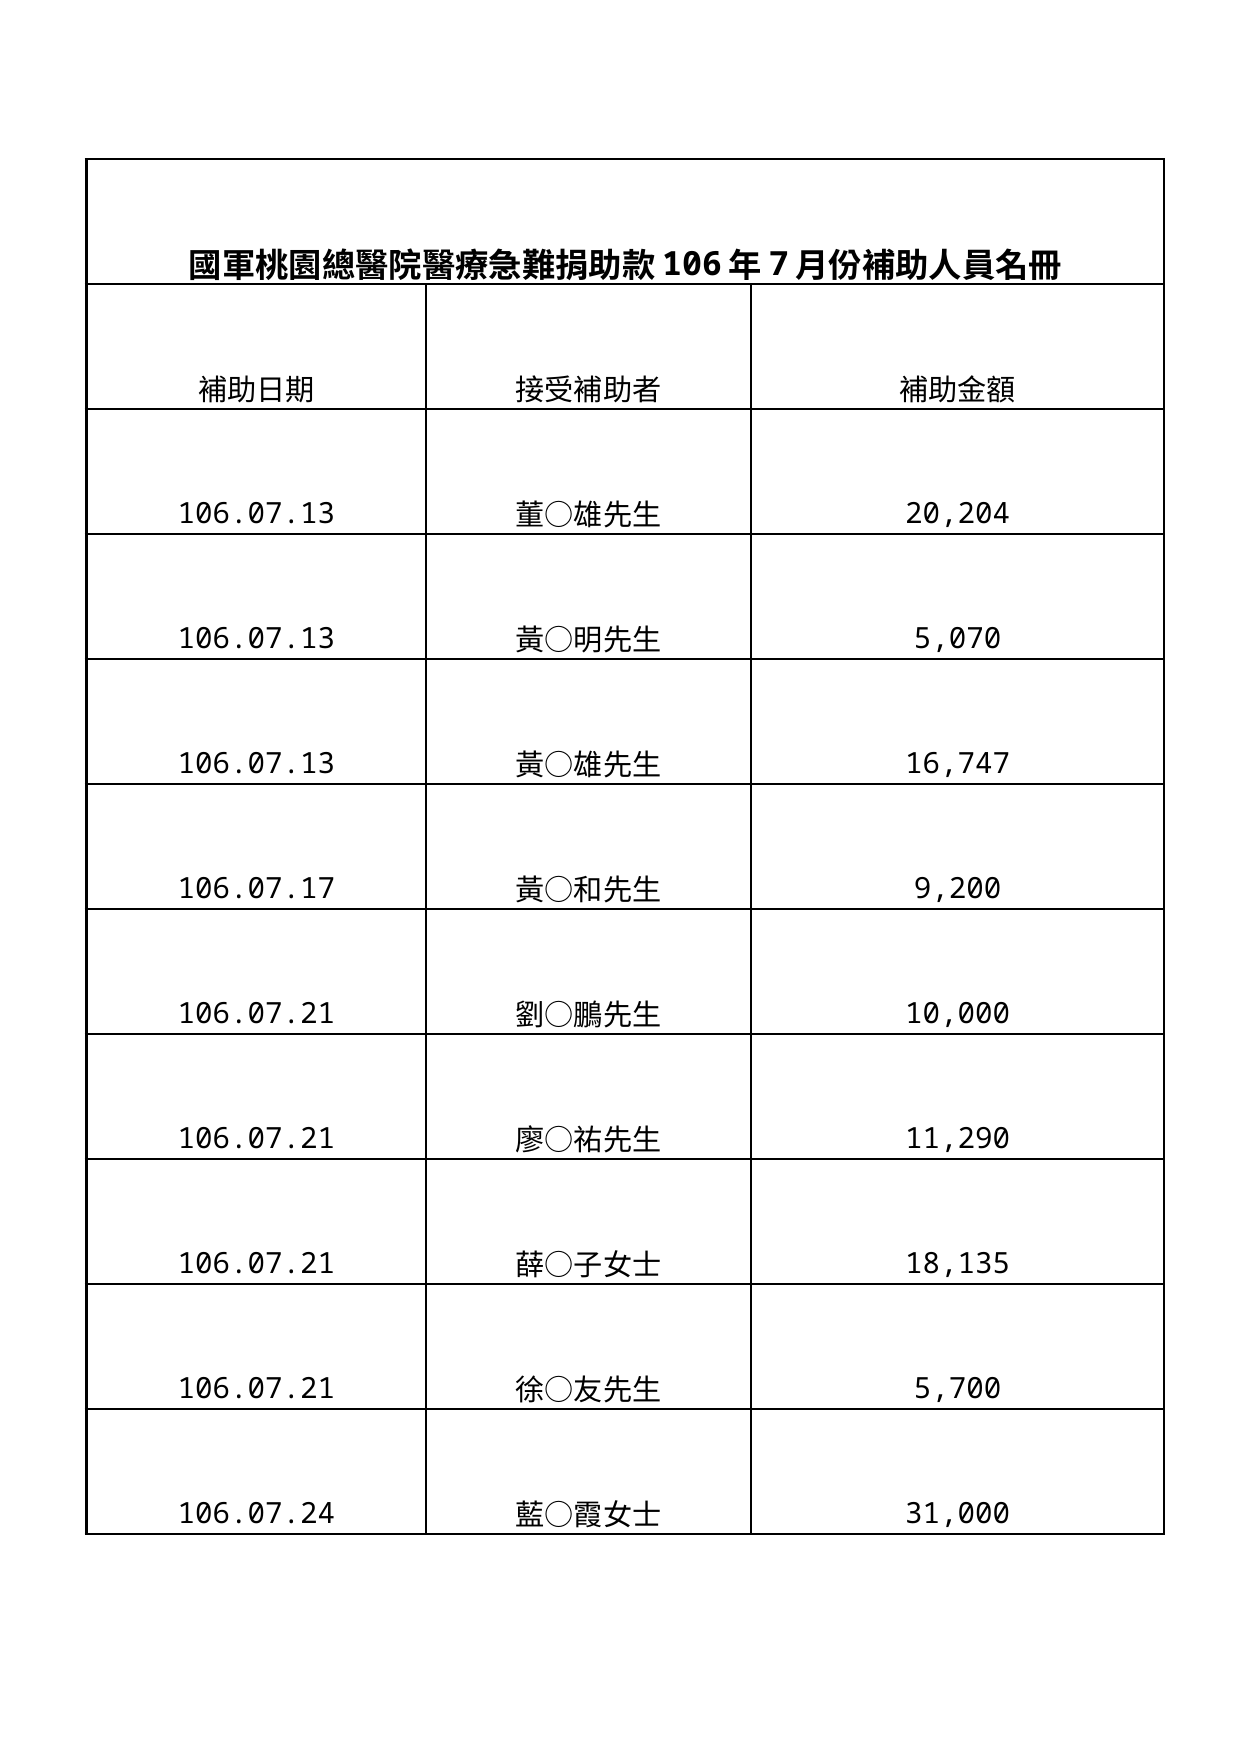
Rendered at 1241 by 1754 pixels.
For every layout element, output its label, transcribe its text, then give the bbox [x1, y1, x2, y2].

table_cell 9,200 [752, 785, 1163, 908]
table_cell 5,070 [752, 535, 1163, 658]
table_cell 106.07.13 [88, 410, 425, 533]
table_cell 106.07.13 [88, 660, 425, 783]
table_cell 106.07.21 [88, 1160, 425, 1283]
table_cell 106.07.17 [88, 785, 425, 908]
table_cell 16,747 [752, 660, 1163, 783]
table_cell 31,000 [752, 1410, 1163, 1533]
table_cell 5,700 [752, 1285, 1163, 1408]
table_cell 106.07.21 [88, 1285, 425, 1408]
table_cell 106.07.13 [88, 535, 425, 658]
table_cell 20,204 [752, 410, 1163, 533]
table_cell 106.07.21 [88, 1035, 425, 1158]
table_cell 藍○霞女士 [427, 1410, 750, 1533]
table_header 國軍桃園總醫院醫療急難捐助款106年7月份補助人員名冊 [88, 160, 1163, 283]
table_cell 補助日期 [88, 285, 425, 408]
table_cell 接受補助者 [427, 285, 750, 408]
table_cell 薛○子女士 [427, 1160, 750, 1283]
table_cell 廖○祐先生 [427, 1035, 750, 1158]
table_cell 補助金額 [752, 285, 1163, 408]
table_cell 黃○明先生 [427, 535, 750, 658]
table_cell 18,135 [752, 1160, 1163, 1283]
table_cell 黃○雄先生 [427, 660, 750, 783]
table_cell 106.07.21 [88, 910, 425, 1033]
table_cell 11,290 [752, 1035, 1163, 1158]
table_cell 徐○友先生 [427, 1285, 750, 1408]
table_cell 10,000 [752, 910, 1163, 1033]
table_cell 董○雄先生 [427, 410, 750, 533]
table_cell 劉○鵬先生 [427, 910, 750, 1033]
table_cell 黃○和先生 [427, 785, 750, 908]
table_cell 106.07.24 [88, 1410, 425, 1533]
